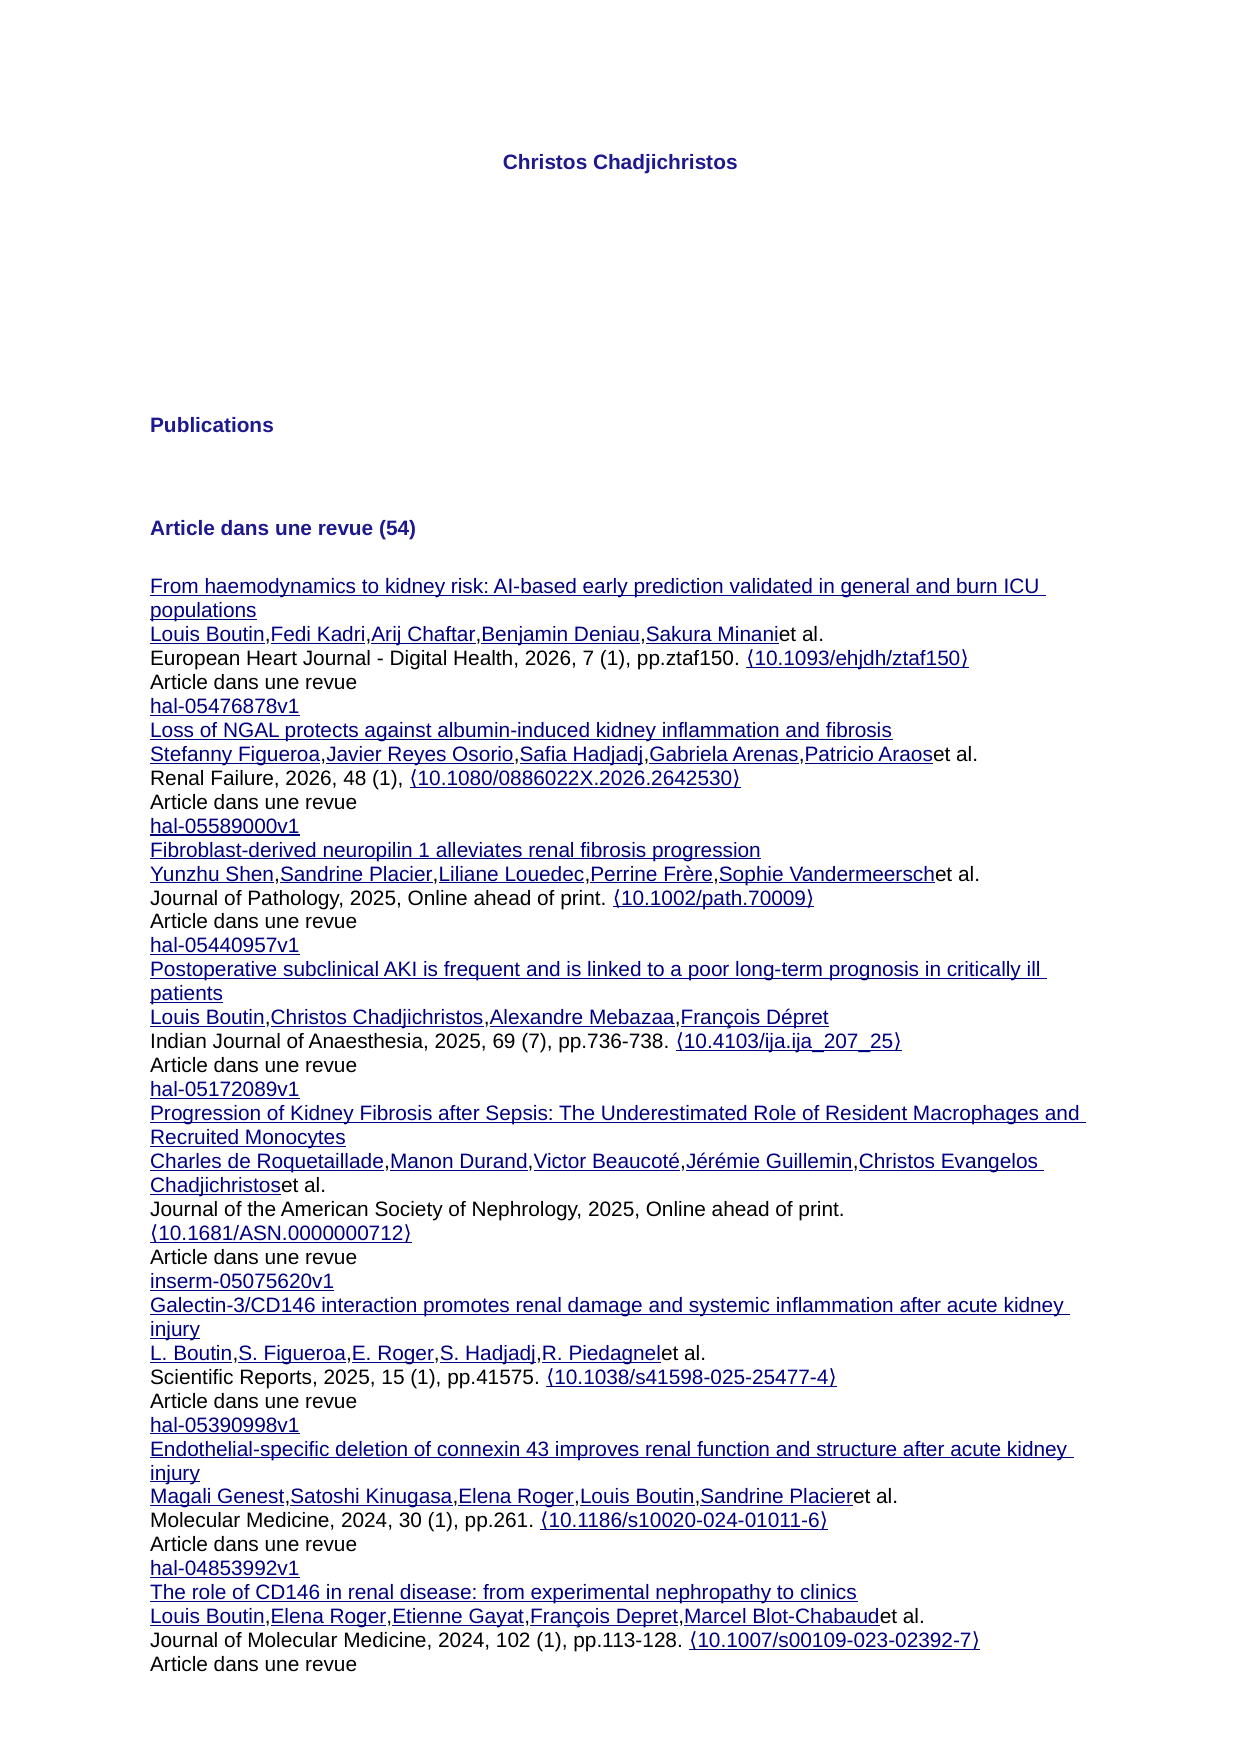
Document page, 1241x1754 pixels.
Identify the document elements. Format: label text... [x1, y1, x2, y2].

table_cell Endothelial-specific deletion of connexin 43 improves renal function and structure after acute kidney injury Magali Genest,Satoshi Kinugasa,Elena Roger,Louis Boutin,Sandrine Placieret al. Molecular Medicine, 2024, 30 (1), pp.261. ⟨10.1186/s10020-024-01011-6⟩ Article dans une revue hal-04853992v1 [150, 1436, 1090, 1580]
subtitle Christos Chadjichristos [150, 150, 1090, 174]
table_cell Postoperative subclinical AKI is frequent and is linked to a poor long-term prognosis in critically ill patients Louis Boutin,Christos Chadjichristos,Alexandre Mebazaa,François Dépret Indian Journal of Anaesthesia, 2025, 69 (7), pp.736-738. ⟨10.4103/ija.ija_207_25⟩ Article dans une revue hal-05172089v1 [150, 957, 1090, 1101]
table_cell Fibroblast‐derived neuropilin 1 alleviates renal fibrosis progression Yunzhu Shen,Sandrine Placier,Liliane Louedec,Perrine Frère,Sophie Vandermeerschet al. Journal of Pathology, 2025, Online ahead of print. ⟨10.1002/path.70009⟩ Article dans une revue hal-05440957v1 [150, 838, 1090, 957]
table_header From haemodynamics to kidney risk: AI-based early prediction validated in general and burn ICU populations Louis Boutin,Fedi Kadri,Arij Chaftar,Benjamin Deniau,Sakura Minaniet al. European Heart Journal - Digital Health, 2026, 7 (1), pp.ztaf150. ⟨10.1093/ehjdh/ztaf150⟩ Article dans une revue hal-05476878v1 [150, 574, 1090, 718]
subtitle Publications [150, 412, 1090, 436]
table_cell The role of CD146 in renal disease: from experimental nephropathy to clinics Louis Boutin,Elena Roger,Etienne Gayat,François Depret,Marcel Blot-Chabaudet al. Journal of Molecular Medicine, 2024, 102 (1), pp.113-128. ⟨10.1007/s00109-023-02392-7⟩ Article dans une revue [150, 1580, 1090, 1676]
table_cell Progression of Kidney Fibrosis after Sepsis: The Underestimated Role of Resident Macrophages and Recruited Monocytes Charles de Roquetaillade,Manon Durand,Victor Beaucoté,Jérémie Guillemin,Christos Evangelos Chadjichristoset al. Journal of the American Society of Nephrology, 2025, Online ahead of print. ⟨10.1681/ASN.0000000712⟩ Article dans une revue inserm-05075620v1 [150, 1101, 1090, 1293]
table_cell Loss of NGAL protects against albumin-induced kidney inflammation and fibrosis Stefanny Figueroa,Javier Reyes Osorio,Safia Hadjadj,Gabriela Arenas,Patricio Araoset al. Renal Failure, 2026, 48 (1), ⟨10.1080/0886022X.2026.2642530⟩ Article dans une revue hal-05589000v1 [150, 718, 1090, 837]
subtitle Article dans une revue (54) [150, 516, 1090, 539]
table_cell Galectin-3/CD146 interaction promotes renal damage and systemic inflammation after acute kidney injury L. Boutin,S. Figueroa,E. Roger,S. Hadjadj,R. Piedagnelet al. Scientific Reports, 2025, 15 (1), pp.41575. ⟨10.1038/s41598-025-25477-4⟩ Article dans une revue hal-05390998v1 [150, 1293, 1090, 1436]
